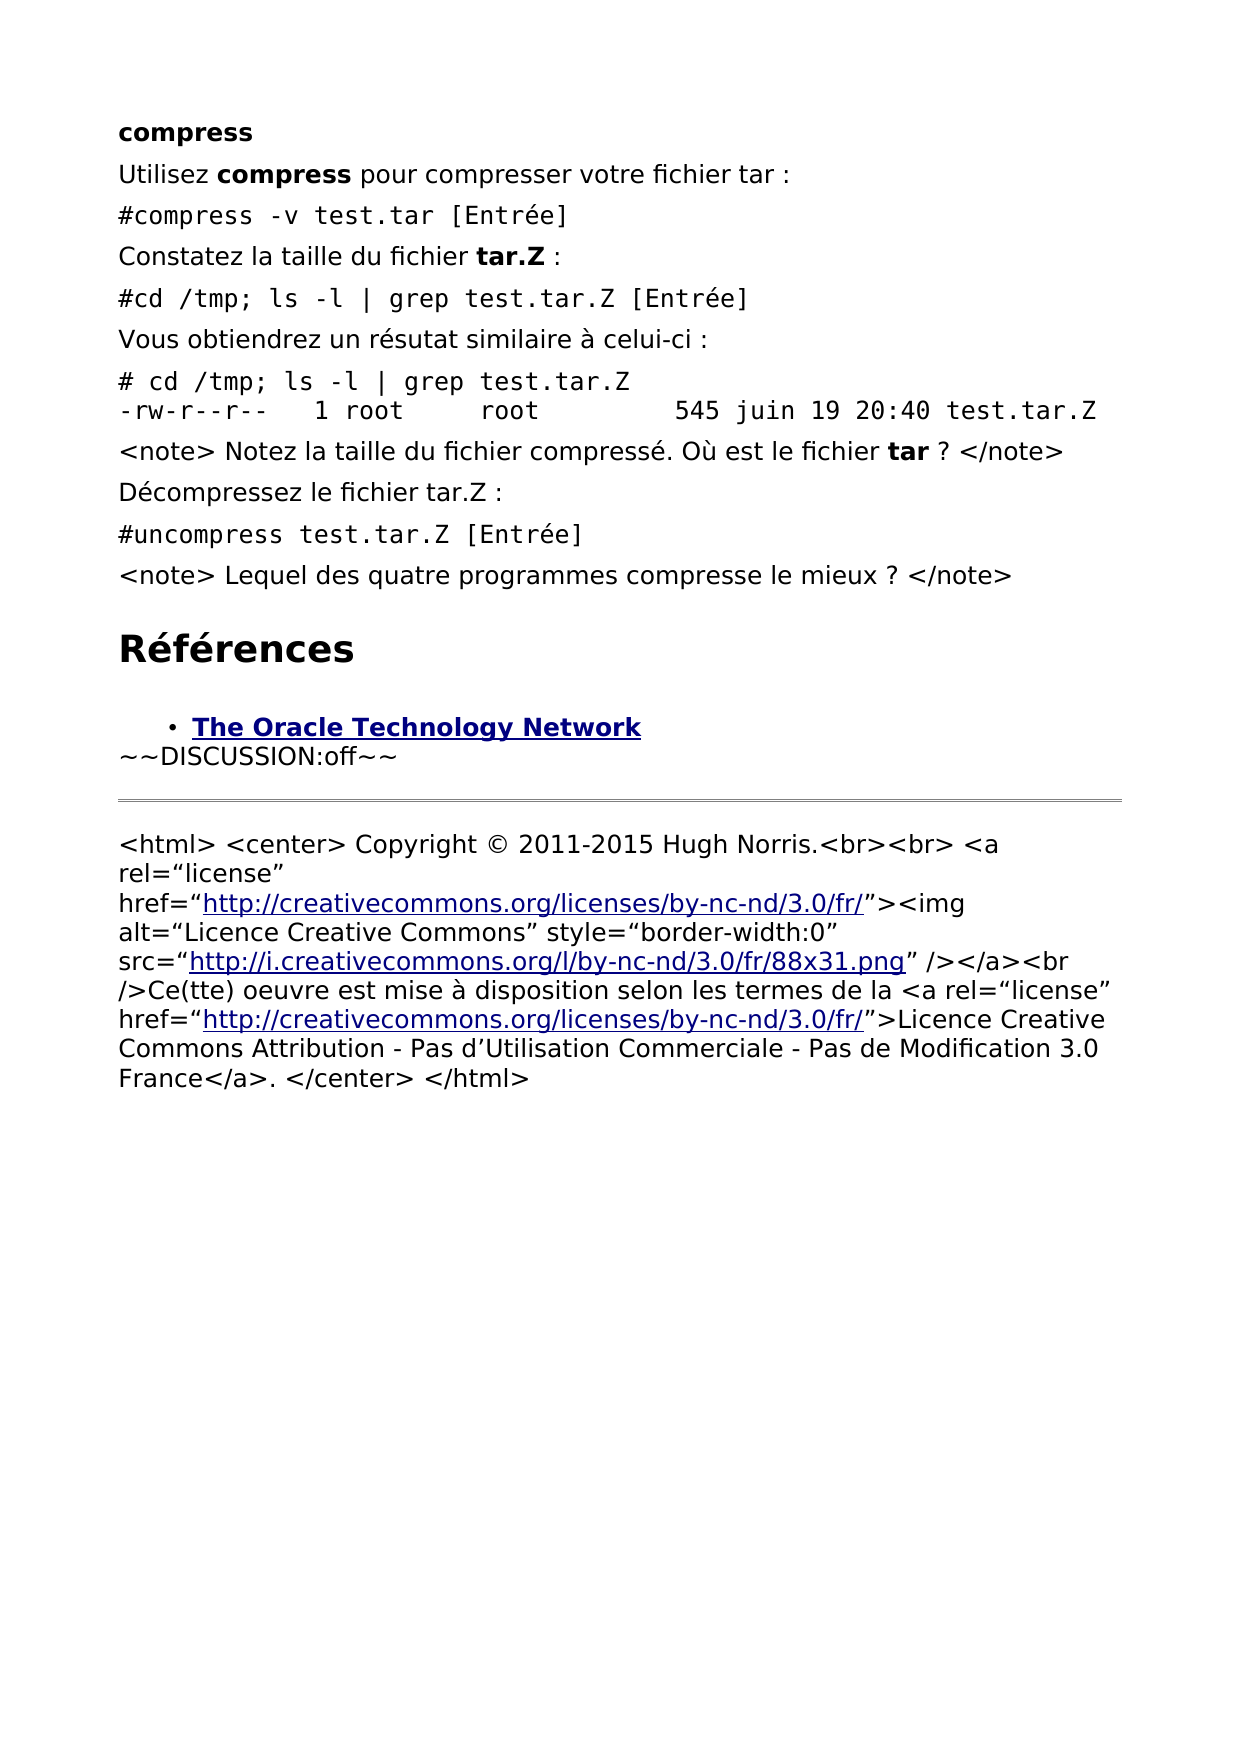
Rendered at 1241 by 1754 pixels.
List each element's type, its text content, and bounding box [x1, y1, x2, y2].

text Décompressez le fichier tar.Z : [118, 478, 1122, 508]
text <note> Lequel des quatre programmes compresse le mieux ? </note> [118, 561, 1122, 590]
text <html> <center> Copyright © 2011-2015 Hugh Norris.<br><br> <a rel=“license” href=“http://creativecommons.org/licenses/by-nc-nd/3.0/fr/”><img alt=“Licence Creative Commons” style=“border-width:0” src=“http://i.creativecommons.org/l/by-nc-nd/3.0/fr/88x31.png” /></a><br />Ce(tte) oeuvre est mise à disposition selon les termes de la <a rel=“license” href=“http://creativecommons.org/licenses/by-nc-nd/3.0/fr/”>Licence Creative Commons Attribution - Pas d’Utilisation Commerciale - Pas de Modification 3.0 France</a>. </center> </html> [118, 831, 1122, 1093]
subtitle compress [118, 118, 1122, 147]
subtitle Références [118, 628, 1122, 671]
text <note> Notez la taille du fichier compressé. Où est le fichier tar ? </note> [118, 437, 1122, 466]
text # cd /tmp; ls -l | grep test.tar.Z -rw-r--r-- 1 root root 545 juin 19 20:40 test.tar.Z [118, 367, 1122, 425]
list The Oracle Technology Network [177, 713, 1122, 742]
text #compress -v test.tar [Entrée] [118, 201, 1122, 231]
text #uncompress test.tar.Z [Entrée] [118, 520, 1122, 549]
text #cd /tmp; ls -l | grep test.tar.Z [Entrée] [118, 284, 1122, 313]
text Utilisez compress pour compresser votre fichier tar : [118, 160, 1122, 189]
text Vous obtiendrez un résutat similaire à celui-ci : [118, 325, 1122, 354]
text ~~DISCUSSION:off~~ [118, 742, 1122, 772]
text Constatez la taille du fichier tar.Z : [118, 242, 1122, 272]
